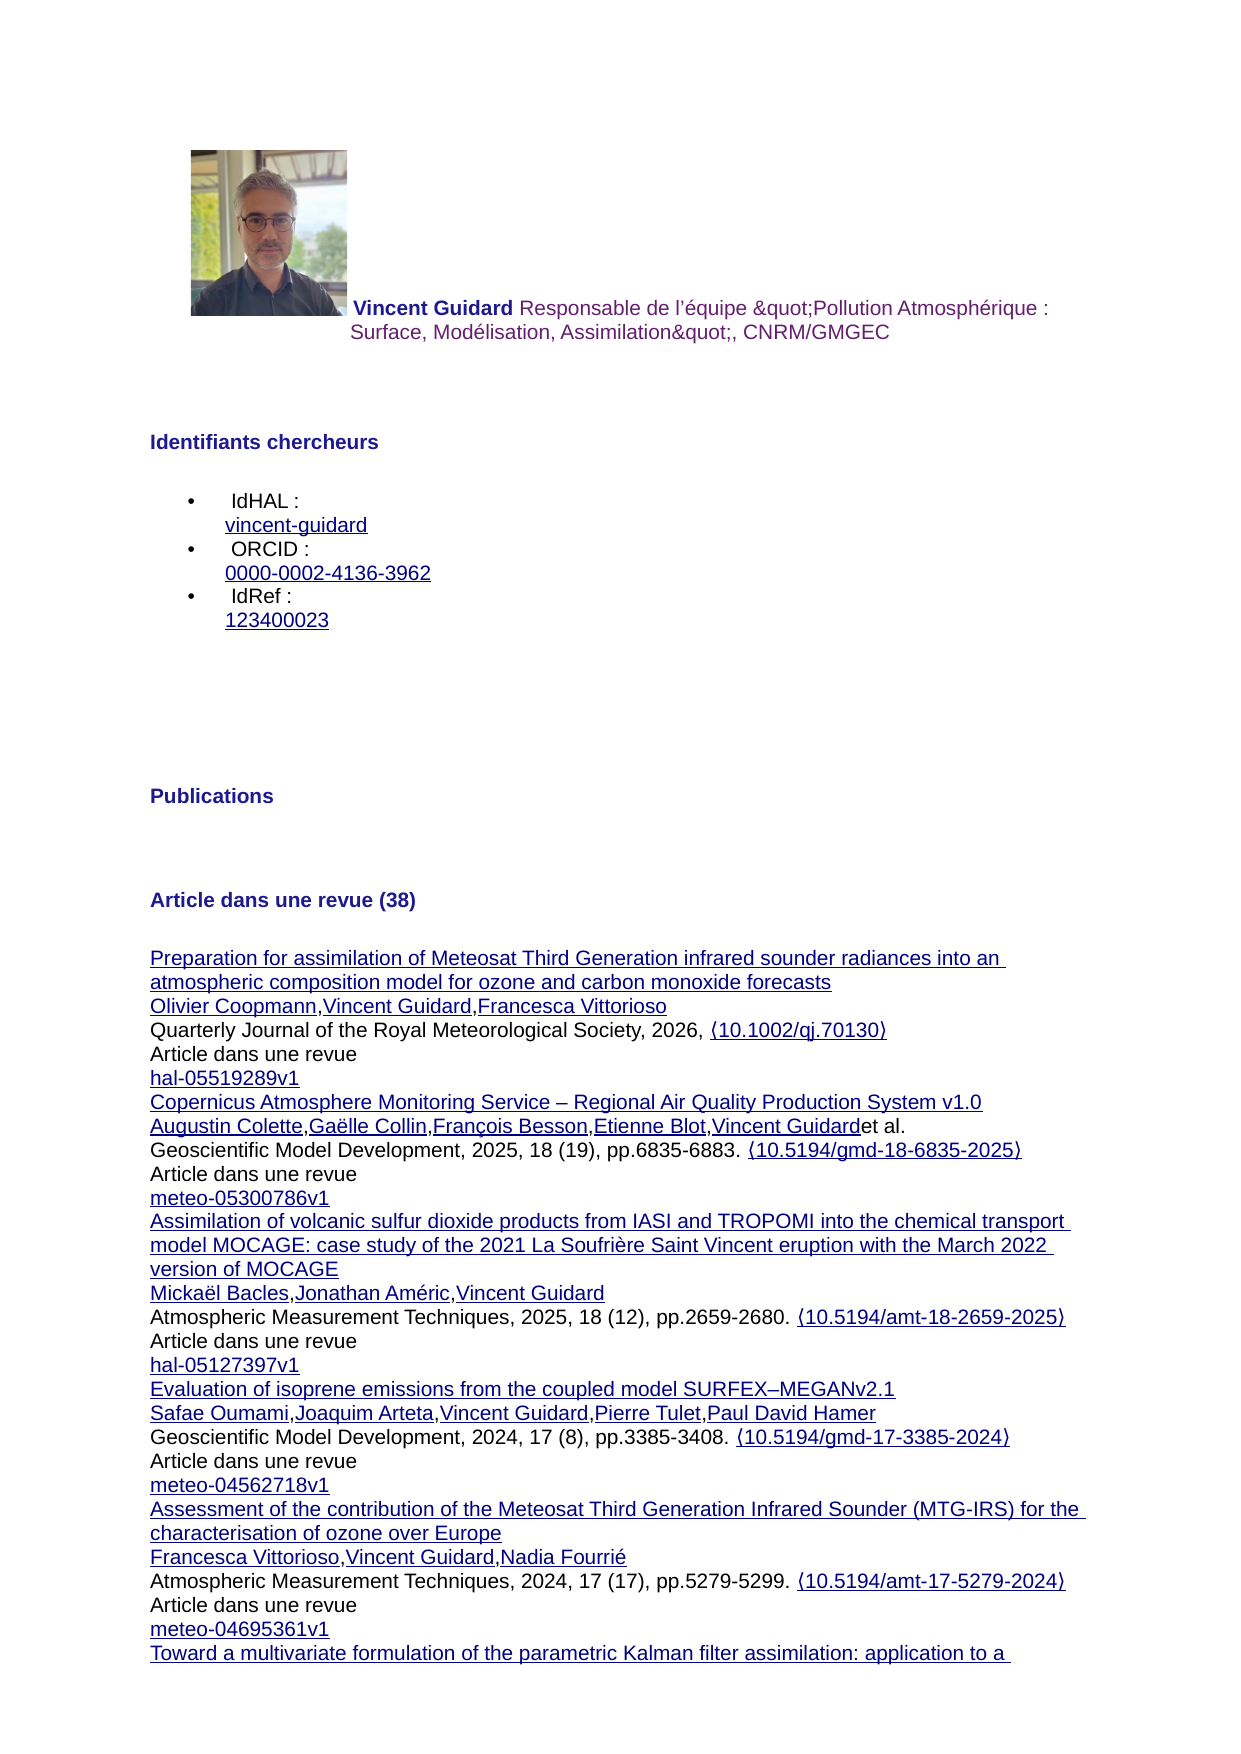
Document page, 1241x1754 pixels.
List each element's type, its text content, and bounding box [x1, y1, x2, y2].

list 123400023 [187, 608, 1090, 632]
list ORCID : [187, 536, 1090, 560]
list IdRef : [187, 584, 1090, 608]
list 0000-0002-4136-3962 [187, 560, 1090, 584]
table_cell Assessment of the contribution of the Meteosat Third Generation Infrared Sounder (MTG-IRS) for the characterisation of ozone over Europe Francesca Vittorioso,Vincent Guidard,Nadia Fourrié Atmospheric Measurement Techniques, 2024, 17 (17), pp.5279-5299. ⟨10.5194/amt-17-5279-2024⟩ Article dans une revue meteo-04695361v1 [150, 1497, 1090, 1641]
subtitle Article dans une revue (38) [150, 887, 1090, 911]
list IdHAL : [187, 488, 1090, 512]
picture [190, 150, 348, 316]
table_cell Evaluation of isoprene emissions from the coupled model SURFEX–MEGANv2.1 Safae Oumami,Joaquim Arteta,Vincent Guidard,Pierre Tulet,Paul David Hamer Geoscientific Model Development, 2024, 17 (8), pp.3385-3408. ⟨10.5194/gmd-17-3385-2024⟩ Article dans une revue meteo-04562718v1 [150, 1377, 1090, 1497]
list vincent-guidard [187, 512, 1090, 536]
subtitle Identifiants chercheurs [150, 430, 1090, 454]
table_cell Copernicus Atmosphere Monitoring Service – Regional Air Quality Production System v1.0 Augustin Colette,Gaëlle Collin,François Besson,Etienne Blot,Vincent Guidardet al. Geoscientific Model Development, 2025, 18 (19), pp.6835-6883. ⟨10.5194/gmd-18-6835-2025⟩ Article dans une revue meteo-05300786v1 [150, 1090, 1090, 1209]
table_cell Toward a multivariate formulation of the parametric Kalman filter assimilation: application to a [150, 1641, 1090, 1664]
table_header Preparation for assimilation of Meteosat Third Generation infrared sounder radiances into an atmospheric composition model for ozone and carbon monoxide forecasts Olivier Coopmann,Vincent Guidard,Francesca Vittorioso Quarterly Journal of the Royal Meteorological Society, 2026, ⟨10.1002/qj.70130⟩ Article dans une revue hal-05519289v1 [150, 946, 1090, 1089]
subtitle Publications [150, 784, 1090, 808]
subtitle Vincent Guidard Responsable de l’équipe &quot;Pollution Atmosphérique : Surface, Modélisation, Assimilation&quot;, CNRM/GMGEC [150, 150, 1090, 344]
table_cell Assimilation of volcanic sulfur dioxide products from IASI and TROPOMI into the chemical transport model MOCAGE: case study of the 2021 La Soufrière Saint Vincent eruption with the March 2022 version of MOCAGE Mickaël Bacles,Jonathan Améric,Vincent Guidard Atmospheric Measurement Techniques, 2025, 18 (12), pp.2659-2680. ⟨10.5194/amt-18-2659-2025⟩ Article dans une revue hal-05127397v1 [150, 1209, 1090, 1377]
